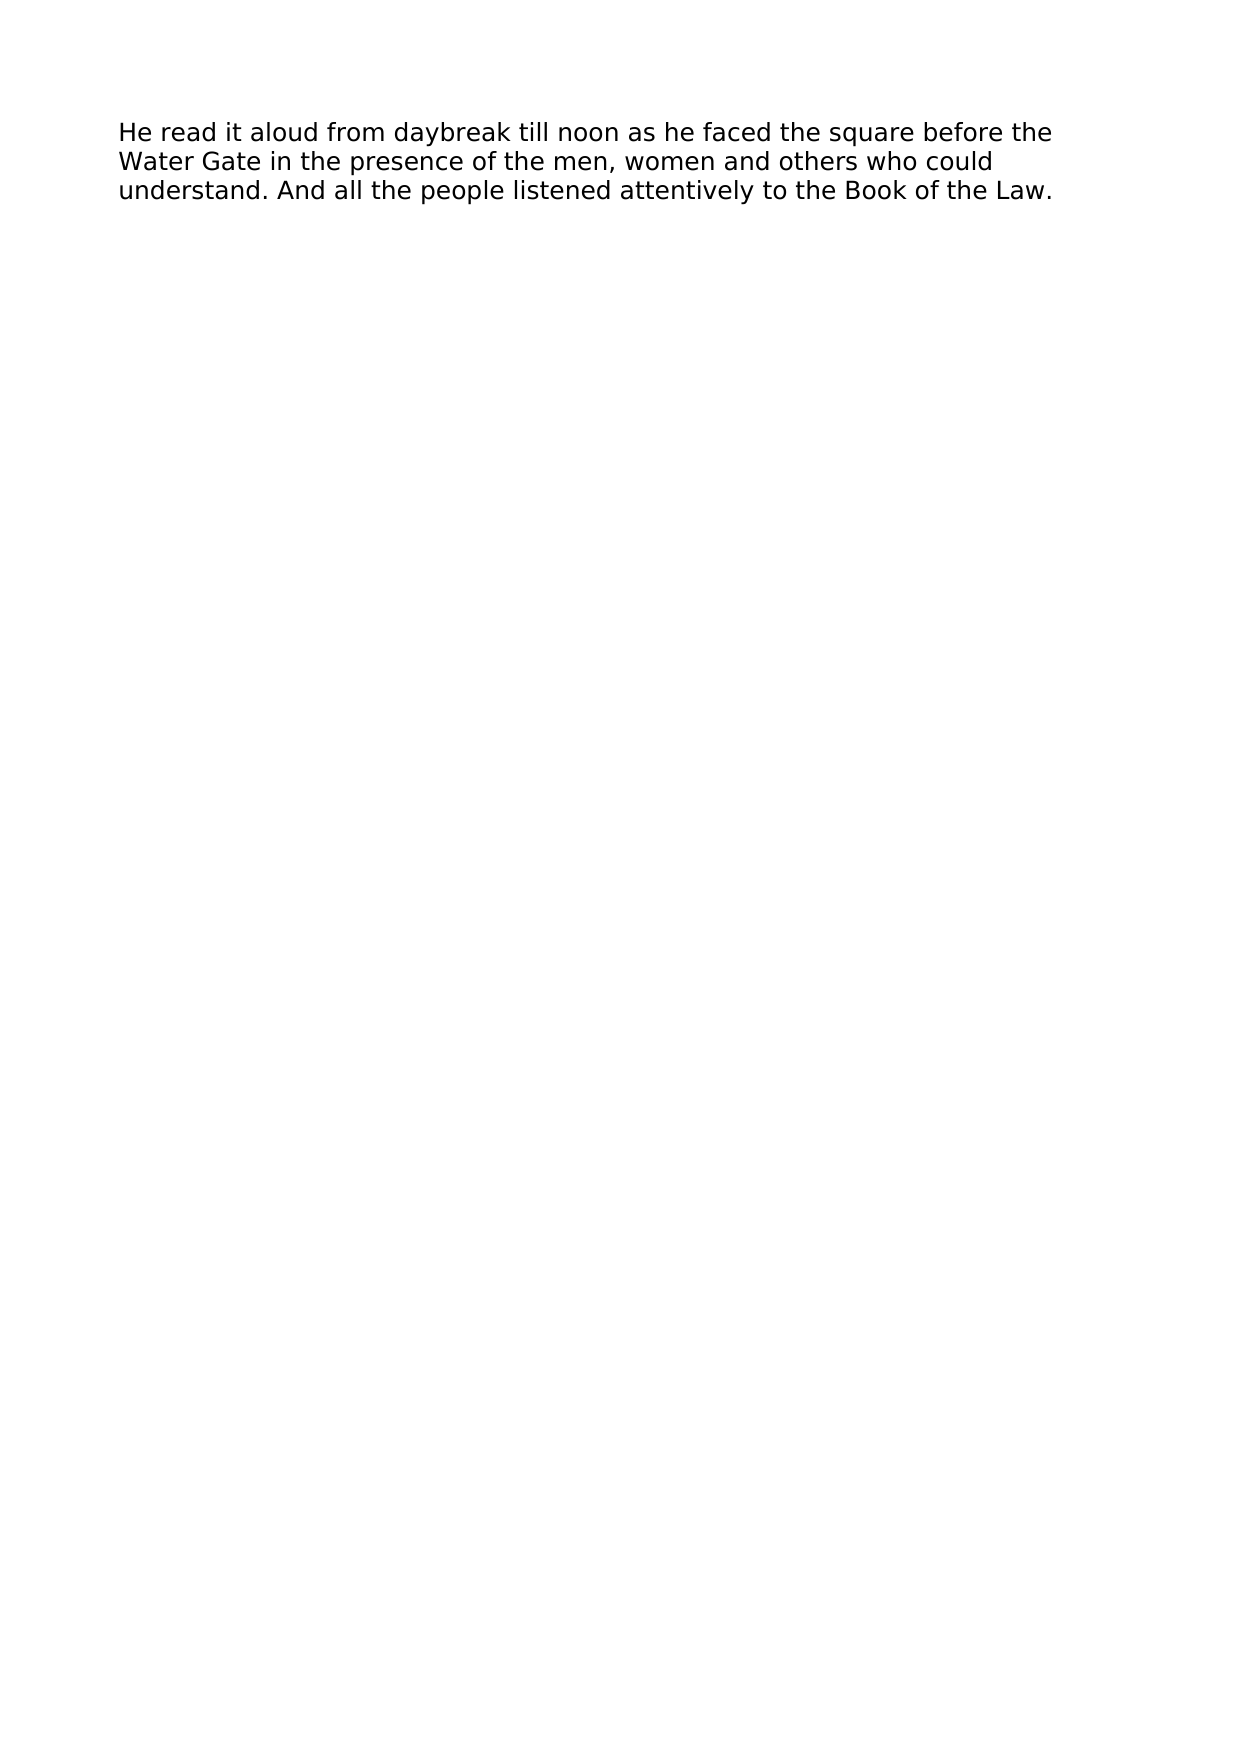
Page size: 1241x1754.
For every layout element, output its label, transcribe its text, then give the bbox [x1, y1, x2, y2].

text He read it aloud from daybreak till noon as he faced the square before the Water Gate in the presence of the men, women and others who could understand. And all the people listened attentively to the Book of the Law. [118, 118, 1122, 206]
